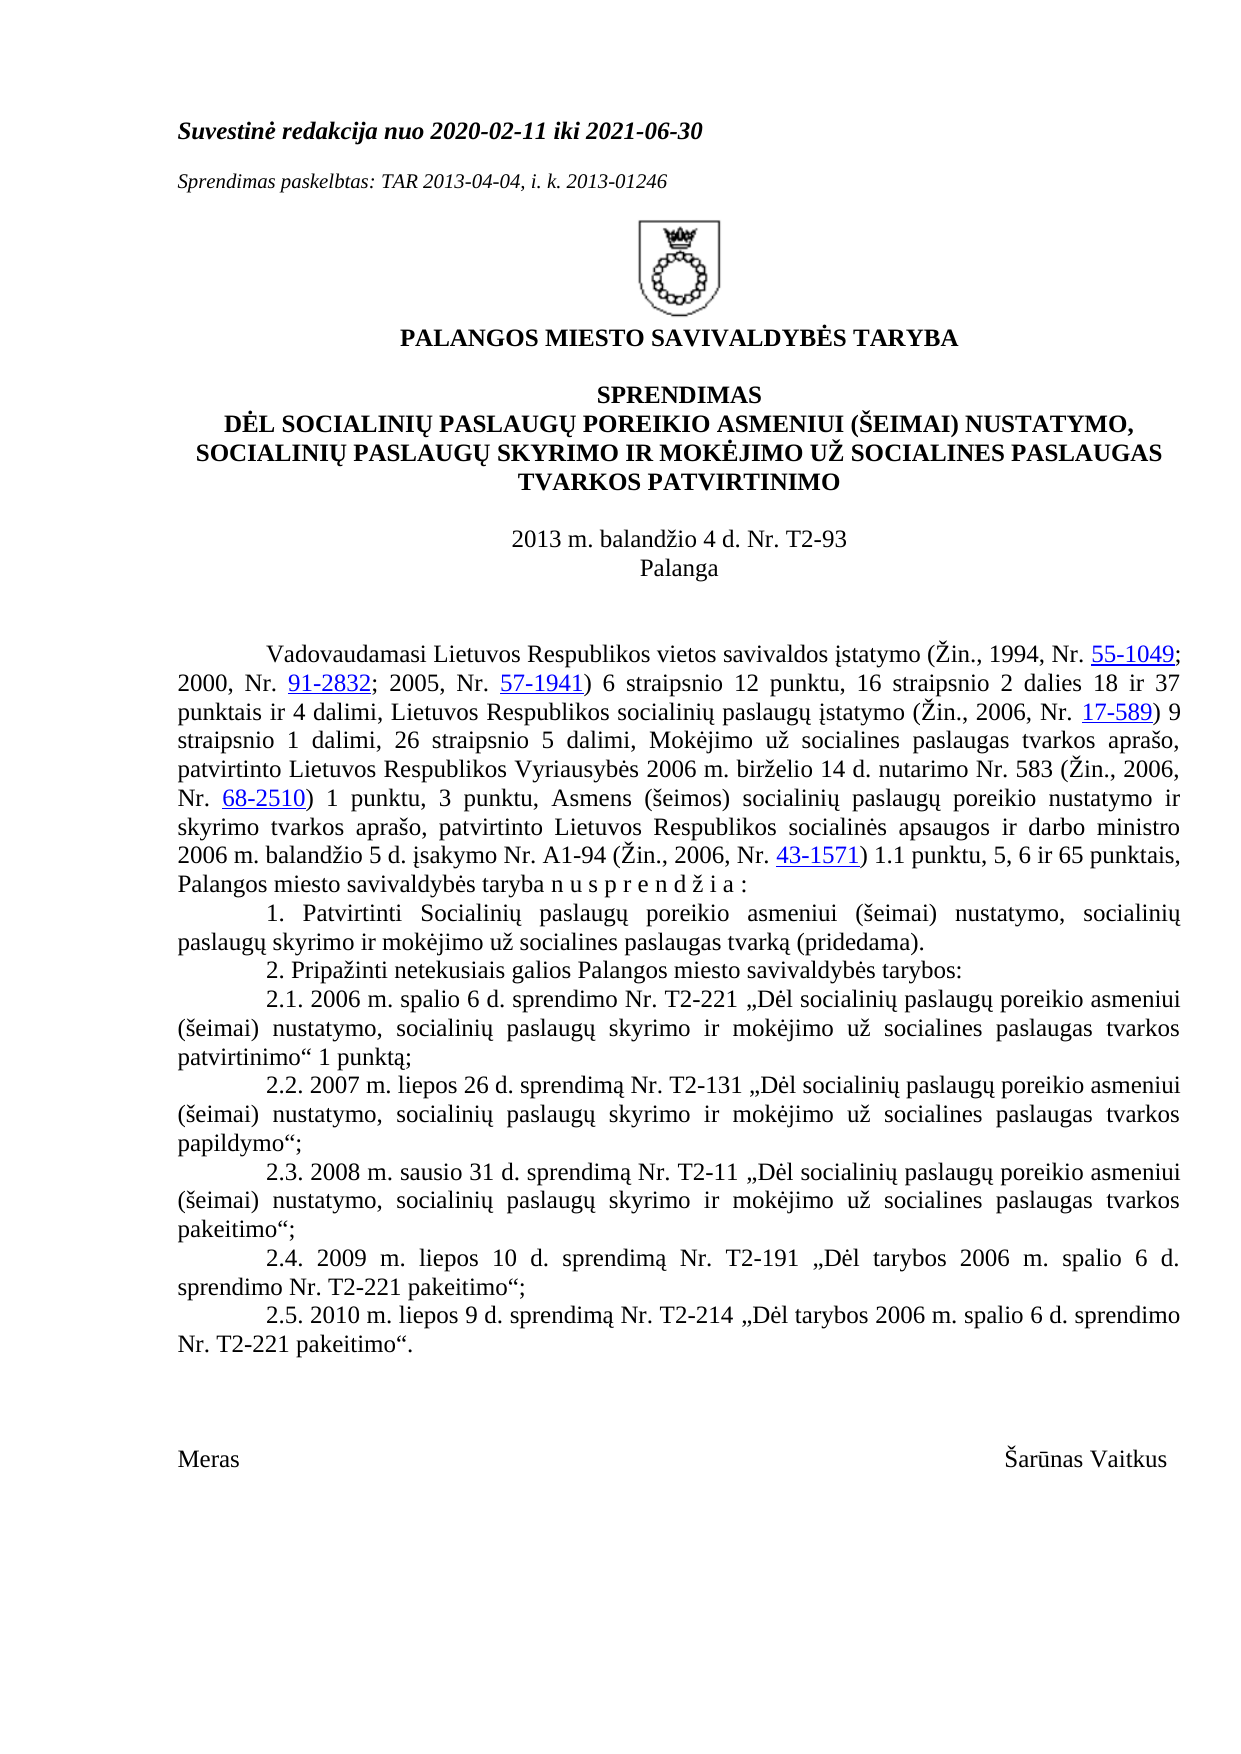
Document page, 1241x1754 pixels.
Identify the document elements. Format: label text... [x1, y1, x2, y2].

text DĖL SOCIALINIŲ PASLAUGŲ POREIKIO ASMENIUI (ŠEIMAI) NUSTATYMO, SOCIALINIŲ PASLAUGŲ SKYRIMO IR MOKĖJIMO UŽ SOCIALINES PASLAUGAS TVARKOS PATVIRTINIMO [177, 409, 1181, 496]
text Sprendimas paskelbtas: TAR 2013-04-04, i. k. 2013-01246 [177, 169, 1181, 193]
text Palanga [177, 553, 1181, 582]
text SPRENDIMAS [177, 381, 1181, 409]
text PALANGOS MIESTO SAVIVALDYBĖS TARYBA [177, 323, 1181, 352]
text 1. Patvirtinti Socialinių paslaugų poreikio asmeniui (šeimai) nustatymo, socialinių paslaugų skyrimo ir mokėjimo už socialines paslaugas tvarką (pridedama). [177, 898, 1181, 956]
text Vadovaudamasi Lietuvos Respublikos vietos savivaldos įstatymo (Žin., 1994, Nr. 55-1049; 2000, Nr. 91-2832; 2005, Nr. 57-1941) 6 straipsnio 12 punktu, 16 straipsnio 2 dalies 18 ir 37 punktais ir 4 dalimi, Lietuvos Respublikos socialinių paslaugų įstatymo (Žin., 2006, Nr. 17-589) 9 straipsnio 1 dalimi, 26 straipsnio 5 dalimi, Mokėjimo už socialines paslaugas tvarkos aprašo, patvirtinto Lietuvos Respublikos Vyriausybės 2006 m. birželio 14 d. nutarimo Nr. 583 (Žin., 2006, Nr. 68-2510) 1 punktu, 3 punktu, Asmens (šeimos) socialinių paslaugų poreikio nustatymo ir skyrimo tvarkos aprašo, patvirtinto Lietuvos Respublikos socialinės apsaugos ir darbo ministro 2006 m. balandžio 5 d. įsakymo Nr. A1-94 (Žin., 2006, Nr. 43-1571) 1.1 punktu, 5, 6 ir 65 punktais, Palangos miesto savivaldybės taryba nusprendžia: [177, 639, 1181, 898]
text 2. Pripažinti netekusiais galios Palangos miesto savivaldybės tarybos: [177, 956, 1181, 984]
text Meras Šarūnas Vaitkus [177, 1444, 1181, 1473]
text Suvestinė redakcija nuo 2020-02-11 iki 2021-06-30 [177, 116, 1181, 144]
text 2.4. 2009 m. liepos 10 d. sprendimą Nr. T2-191 „Dėl tarybos 2006 m. spalio 6 d. sprendimo Nr. T2-221 pakeitimo“; [177, 1243, 1181, 1301]
text 2.5. 2010 m. liepos 9 d. sprendimą Nr. T2-214 „Dėl tarybos 2006 m. spalio 6 d. sprendimo Nr. T2-221 pakeitimo“. [177, 1301, 1181, 1358]
text 2.2. 2007 m. liepos 26 d. sprendimą Nr. T2-131 „Dėl socialinių paslaugų poreikio asmeniui (šeimai) nustatymo, socialinių paslaugų skyrimo ir mokėjimo už socialines paslaugas tvarkos papildymo“; [177, 1071, 1181, 1157]
text 2.1. 2006 m. spalio 6 d. sprendimo Nr. T2-221 „Dėl socialinių paslaugų poreikio asmeniui (šeimai) nustatymo, socialinių paslaugų skyrimo ir mokėjimo už socialines paslaugas tvarkos patvirtinimo“ 1 punktą; [177, 984, 1181, 1071]
text 2.3. 2008 m. sausio 31 d. sprendimą Nr. T2-11 „Dėl socialinių paslaugų poreikio asmeniui (šeimai) nustatymo, socialinių paslaugų skyrimo ir mokėjimo už socialines paslaugas tvarkos pakeitimo“; [177, 1157, 1181, 1243]
text 2013 m. balandžio 4 d. Nr. T2-93 [177, 524, 1181, 553]
